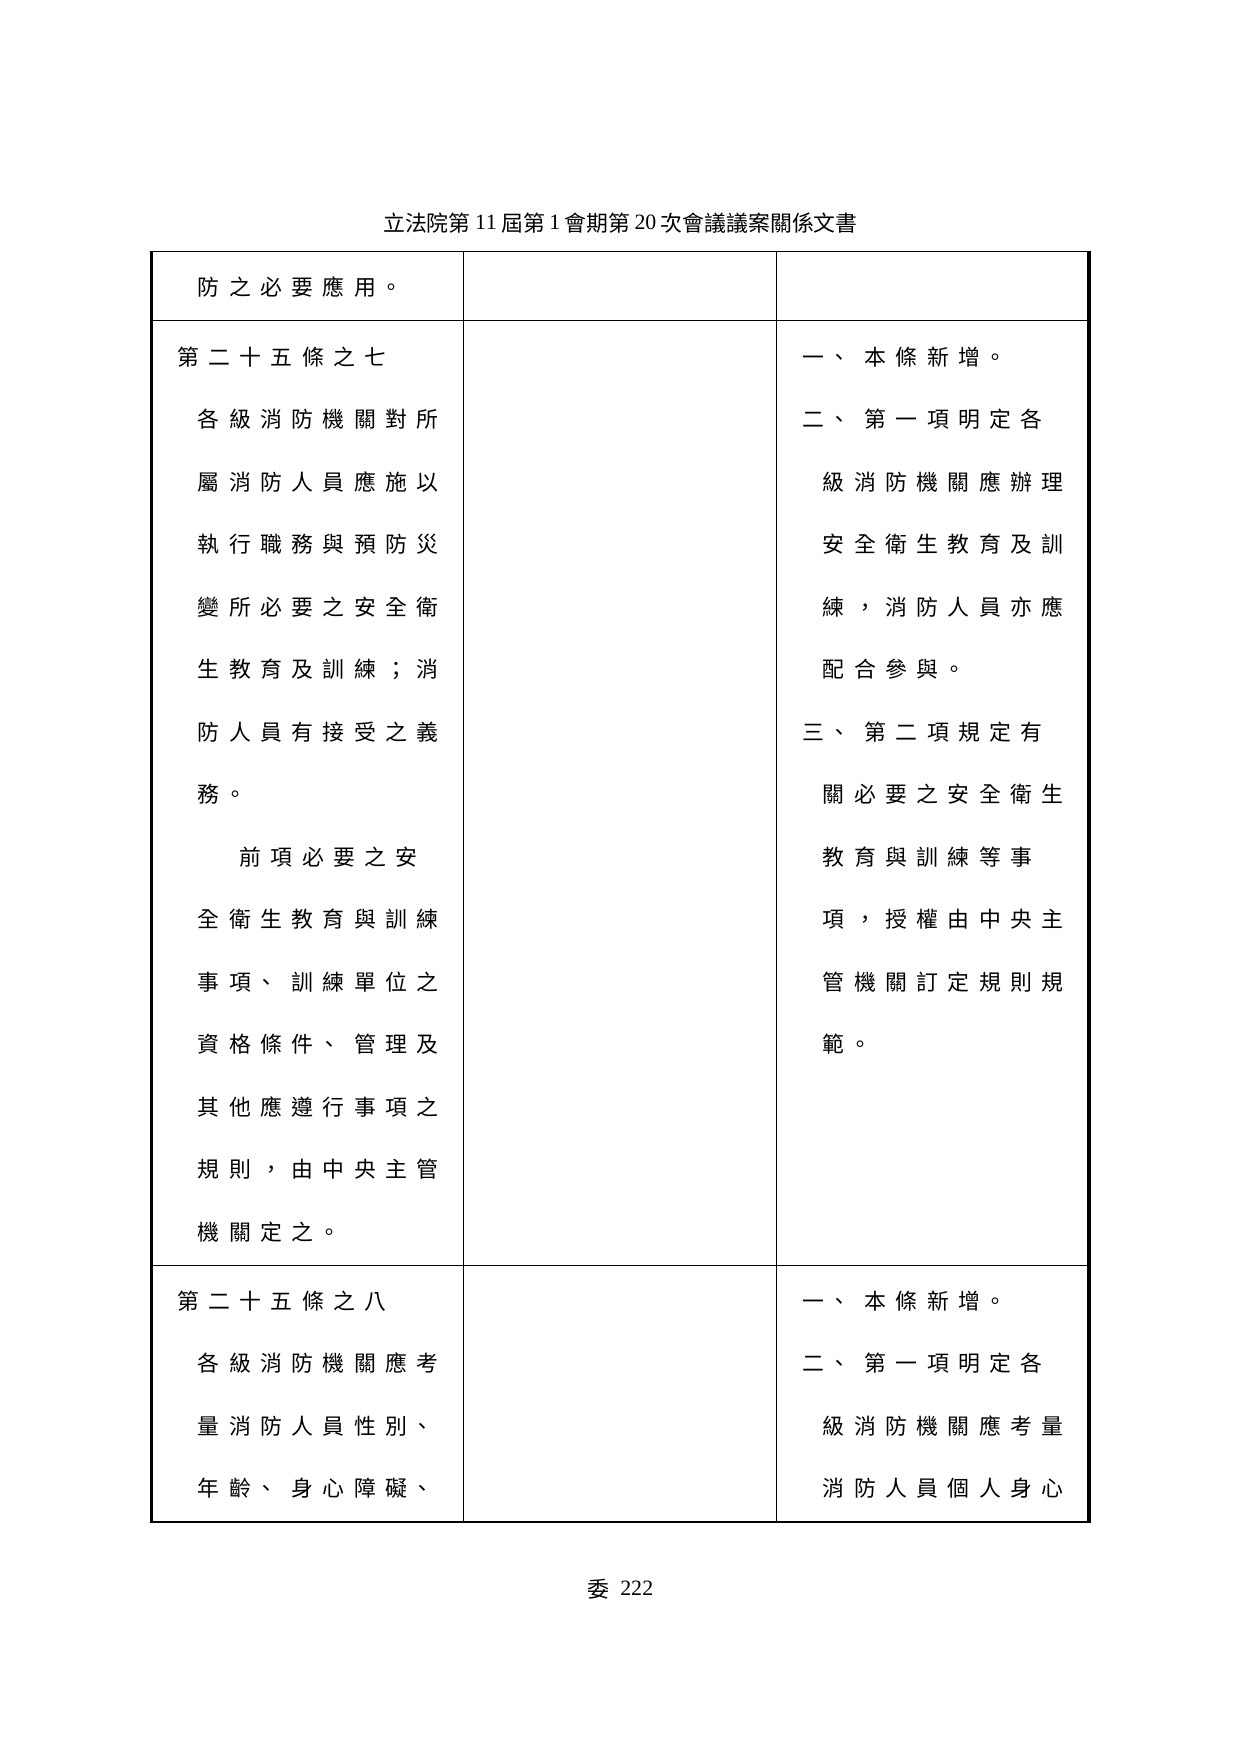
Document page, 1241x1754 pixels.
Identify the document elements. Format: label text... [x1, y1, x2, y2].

table_cell 第二十五條之八 各級消防機關應考量消防人員性別、年齡、身心障礙、 [153, 1266, 463, 1521]
table_cell 一、本條新增。 二、第一項明定各級消防機關應辦理安全衛生教育及訓練，消防人員亦應配合參與。 三、第二項規定有關必要之安全衛生教育與訓練等事項，授權由中央主管機關訂定規則規範。 [777, 321, 1087, 1264]
table_cell [464, 252, 776, 320]
table_cell 第二十五條之七 各級消防機關對所屬消防人員應施以執行職務與預防災變所必要之安全衛生教育及訓練；消防人員有接受之義務。 前項必要之安全衛生教育與訓練事項、訓練單位之資格條件、管理及其他應遵行事項之規則，由中央主管機關定之。 [153, 321, 463, 1264]
table_cell [777, 252, 1087, 320]
table_cell [464, 321, 776, 1264]
table_cell 一、本條新增。 二、第一項明定各級消防機關應考量消防人員個人身心 [777, 1266, 1087, 1521]
table_cell 防之必要應用。 [153, 252, 463, 320]
table_cell [464, 1266, 776, 1521]
